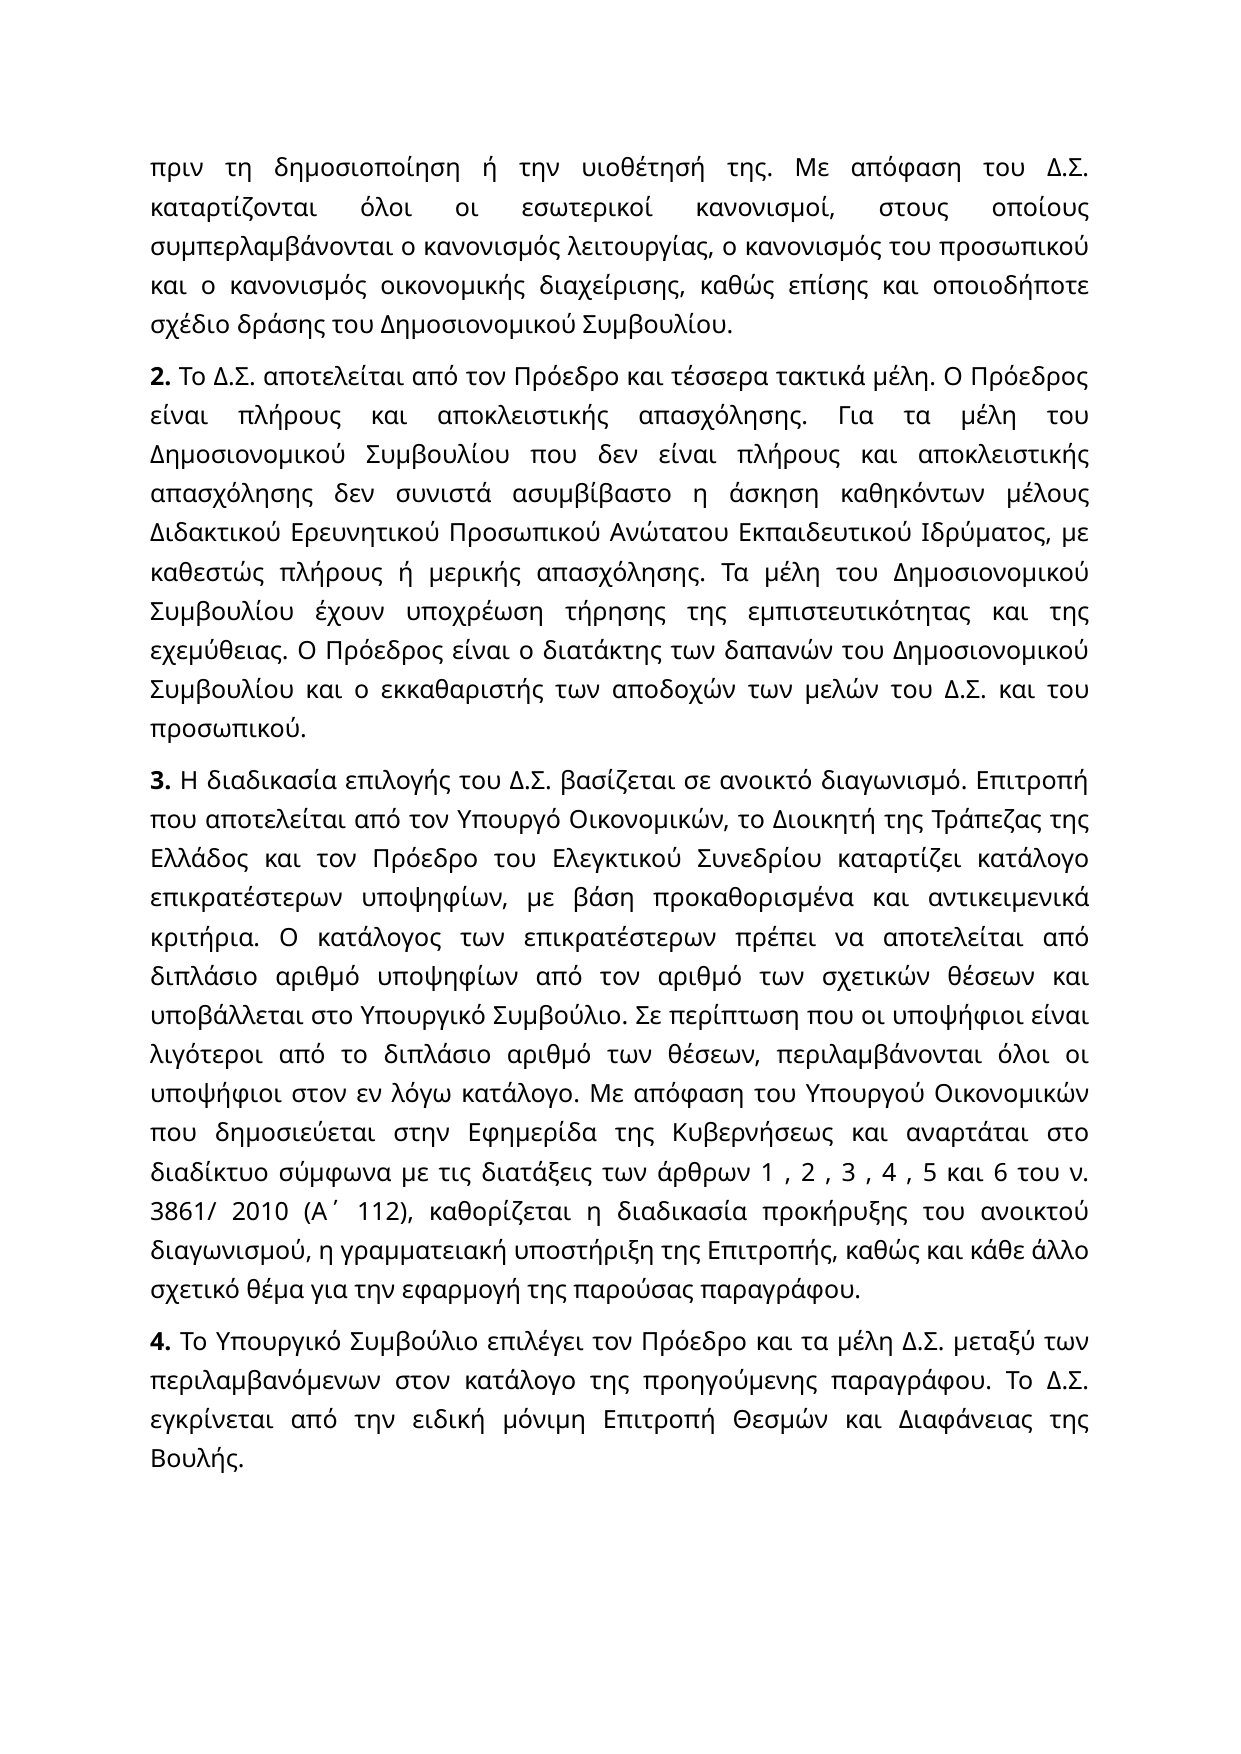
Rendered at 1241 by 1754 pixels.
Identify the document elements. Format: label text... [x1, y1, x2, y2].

text 3. Η διαδικασία επιλογής του Δ.Σ. βασίζεται σε ανοικτό διαγωνισμό. Επιτροπή που αποτελείται από τον Υπουργό Οικονομικών, το Διοικητή της Τράπεζας της Ελλάδος και τον Πρόεδρο του Ελεγκτικού Συνεδρίου καταρτίζει κατάλογο επικρατέστερων υποψηφίων, με βάση προκαθορισμένα και αντικειμενικά κριτήρια. Ο κατάλογος των επικρατέστερων πρέπει να αποτελείται από διπλάσιο αριθμό υποψηφίων από τον αριθμό των σχετικών θέσεων και υποβάλλεται στο Υπουργικό Συμβούλιο. Σε περίπτωση που οι υποψήφιοι είναι λιγότεροι από το διπλάσιο αριθμό των θέσεων, περιλαμβάνονται όλοι οι υποψήφιοι στον εν λόγω κατάλογο. Με απόφαση του Υπουργού Οικονομικών που δημοσιεύεται στην Εφημερίδα της Κυβερνήσεως και αναρτάται στο διαδίκτυο σύμφωνα με τις διατάξεις των άρθρων 1 , 2 , 3 , 4 , 5 και 6 του ν. 3861/ 2010 (Α΄ 112), καθορίζεται η διαδικασία προκήρυξης του ανοικτού διαγωνισμού, η γραμματειακή υποστήριξη της Επιτροπής, καθώς και κάθε άλλο σχετικό θέμα για την εφαρμογή της παρούσας παραγράφου. [150, 762, 1090, 1306]
text πριν τη δημοσιοποίηση ή την υιοθέτησή της. Με απόφαση του Δ.Σ. καταρτίζονται όλοι οι εσωτερικοί κανονισμοί, στους οποίους συμπερλαμβάνονται ο κανονισμός λειτουργίας, ο κανονισμός του προσωπικού και ο κανονισμός οικονομικής διαχείρισης, καθώς επίσης και οποιοδήποτε σχέδιο δράσης του Δημοσιονομικού Συμβουλίου. [150, 150, 1090, 341]
text 2. Το Δ.Σ. αποτελείται από τον Πρόεδρο και τέσσερα τακτικά μέλη. Ο Πρόεδρος είναι πλήρους και αποκλειστικής απασχόλησης. Για τα μέλη του Δημοσιονομικού Συμβουλίου που δεν είναι πλήρους και αποκλειστικής απασχόλησης δεν συνιστά ασυμβίβαστο η άσκηση καθηκόντων μέλους Διδακτικού Ερευνητικού Προσωπικού Ανώτατου Εκπαιδευτικού Ιδρύματος, με καθεστώς πλήρους ή μερικής απασχόλησης. Τα μέλη του Δημοσιονομικού Συμβουλίου έχουν υποχρέωση τήρησης της εμπιστευτικότητας και της εχεμύθειας. Ο Πρόεδρος είναι ο διατάκτης των δαπανών του Δημοσιονομικού Συμβουλίου και ο εκκαθαριστής των αποδοχών των μελών του Δ.Σ. και του προσωπικού. [150, 358, 1090, 745]
text 4. Το Υπουργικό Συμβούλιο επιλέγει τον Πρόεδρο και τα μέλη Δ.Σ. μεταξύ των περιλαμβανόμενων στον κατάλογο της προηγούμενης παραγράφου. Το Δ.Σ. εγκρίνεται από την ειδική μόνιμη Επιτροπή Θεσμών και Διαφάνειας της Βουλής. [150, 1323, 1090, 1475]
